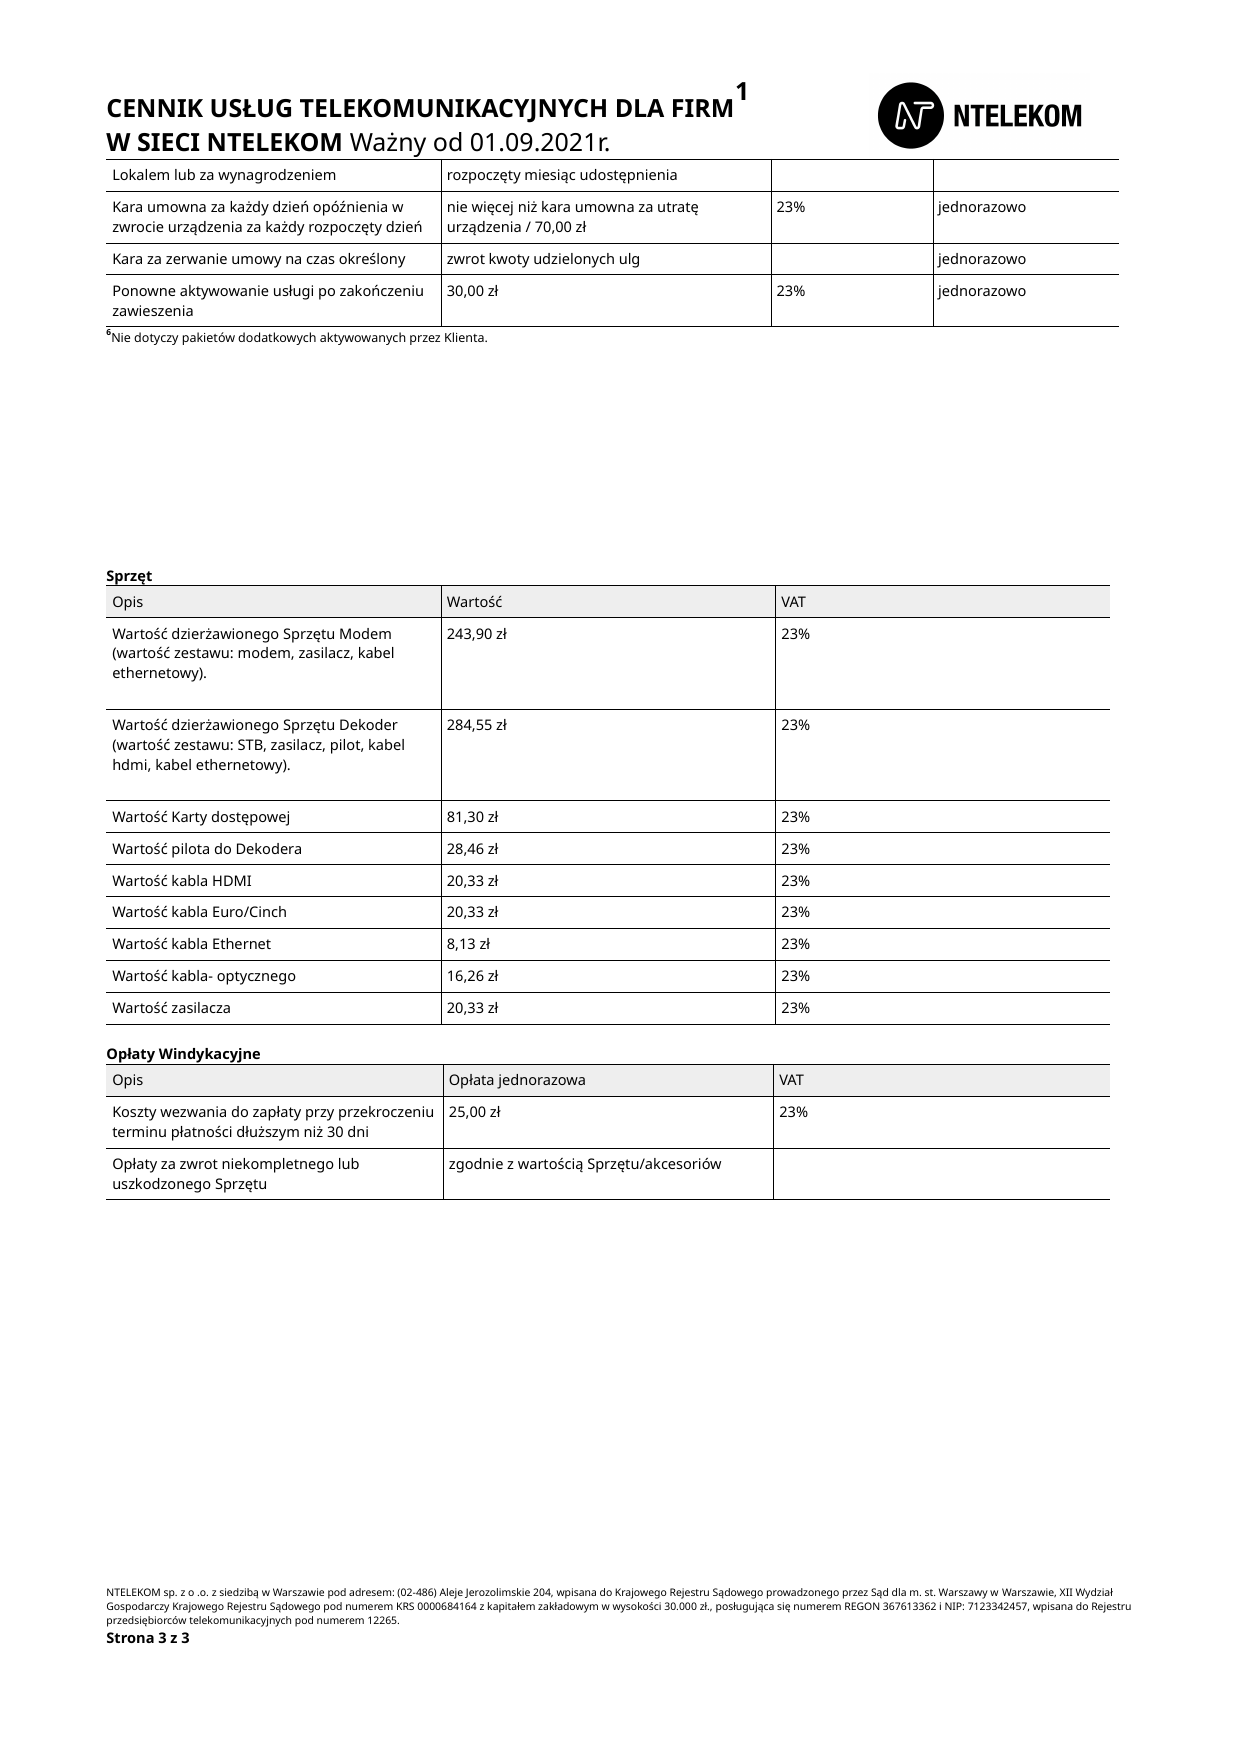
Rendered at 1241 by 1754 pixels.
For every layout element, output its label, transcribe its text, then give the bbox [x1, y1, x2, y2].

table_cell Kara za zerwanie umowy na czas określony [106, 244, 441, 274]
table_header VAT [776, 586, 1110, 617]
text 6Nie dotyczy pakietów dodatkowych aktywowanych przez Klienta. [106, 327, 1134, 347]
table_header Opis [106, 586, 441, 617]
table_cell Wartość dzierżawionego Sprzętu Dekoder (wartość zestawu: STB, zasilacz, pilot, kabel hdmi, kabel ethernetowy). [106, 710, 441, 800]
table_cell 23% [776, 993, 1110, 1023]
table_cell Wartość kabla HDMI [106, 865, 441, 896]
table_cell 23% [776, 833, 1110, 864]
table_cell 20,33 zł [442, 865, 775, 896]
table_cell Wartość kabla Ethernet [106, 929, 441, 960]
table_cell Lokalem lub za wynagrodzeniem [106, 160, 441, 191]
table_cell Wartość zasilacza [106, 993, 441, 1023]
table_header VAT [774, 1065, 1110, 1096]
table_cell Ponowne aktywowanie usługi po zakończeniu zawieszenia [106, 275, 441, 326]
table_cell 23% [776, 618, 1110, 709]
table_cell 23% [774, 1097, 1110, 1147]
table_header Opłata jednorazowa [444, 1065, 773, 1096]
table_cell nie więcej niż kara umowna za utratę urządzenia / 70,00 zł [442, 192, 771, 242]
table_cell 28,46 zł [442, 833, 775, 864]
table_cell Kara umowna za każdy dzień opóźnienia w zwrocie urządzenia za każdy rozpoczęty dzień [106, 192, 441, 242]
table_header Opis [106, 1065, 443, 1096]
text Opłaty Windykacyjne [106, 1044, 1134, 1064]
text Sprzęt [106, 565, 1134, 585]
table_cell 16,26 zł [442, 961, 775, 992]
table_cell 284,55 zł [442, 710, 775, 800]
table_cell Wartość kabla Euro/Cinch [106, 897, 441, 928]
table_cell jednorazowo [934, 192, 1119, 242]
table_cell 23% [772, 275, 933, 326]
table_cell Wartość kabla- optycznego [106, 961, 441, 992]
table_cell 23% [776, 801, 1110, 832]
table_cell 81,30 zł [442, 801, 775, 832]
table_cell [772, 160, 933, 191]
table_cell 23% [776, 710, 1110, 800]
table_cell 243,90 zł [442, 618, 775, 709]
table_cell Wartość pilota do Dekodera [106, 833, 441, 864]
table_cell rozpoczęty miesiąc udostępnienia [442, 160, 771, 191]
table_cell 8,13 zł [442, 929, 775, 960]
table_cell jednorazowo [934, 244, 1119, 274]
table_cell 23% [776, 865, 1110, 896]
table_cell zwrot kwoty udzielonych ulg [442, 244, 771, 274]
table_cell Wartość Karty dostępowej [106, 801, 441, 832]
table_cell 23% [776, 961, 1110, 992]
table_cell [772, 244, 933, 274]
table_cell Koszty wezwania do zapłaty przy przekroczeniu terminu płatności dłuższym niż 30 dni [106, 1097, 443, 1147]
table_cell 23% [776, 929, 1110, 960]
table_cell 25,00 zł [444, 1097, 773, 1147]
table_cell Wartość dzierżawionego Sprzętu Modem (wartość zestawu: modem, zasilacz, kabel ethernetowy). [106, 618, 441, 709]
table_cell 30,00 zł [442, 275, 771, 326]
table_header Wartość [442, 586, 775, 617]
table_cell Opłaty za zwrot niekompletnego lub uszkodzonego Sprzętu [106, 1149, 443, 1199]
table_cell [934, 160, 1119, 191]
table_cell 23% [772, 192, 933, 242]
table_cell 20,33 zł [442, 993, 775, 1023]
table_cell [774, 1149, 1110, 1199]
table_cell 20,33 zł [442, 897, 775, 928]
table_cell jednorazowo [934, 275, 1119, 326]
table_cell zgodnie z wartością Sprzętu/akcesoriów [444, 1149, 773, 1199]
table_cell 23% [776, 897, 1110, 928]
